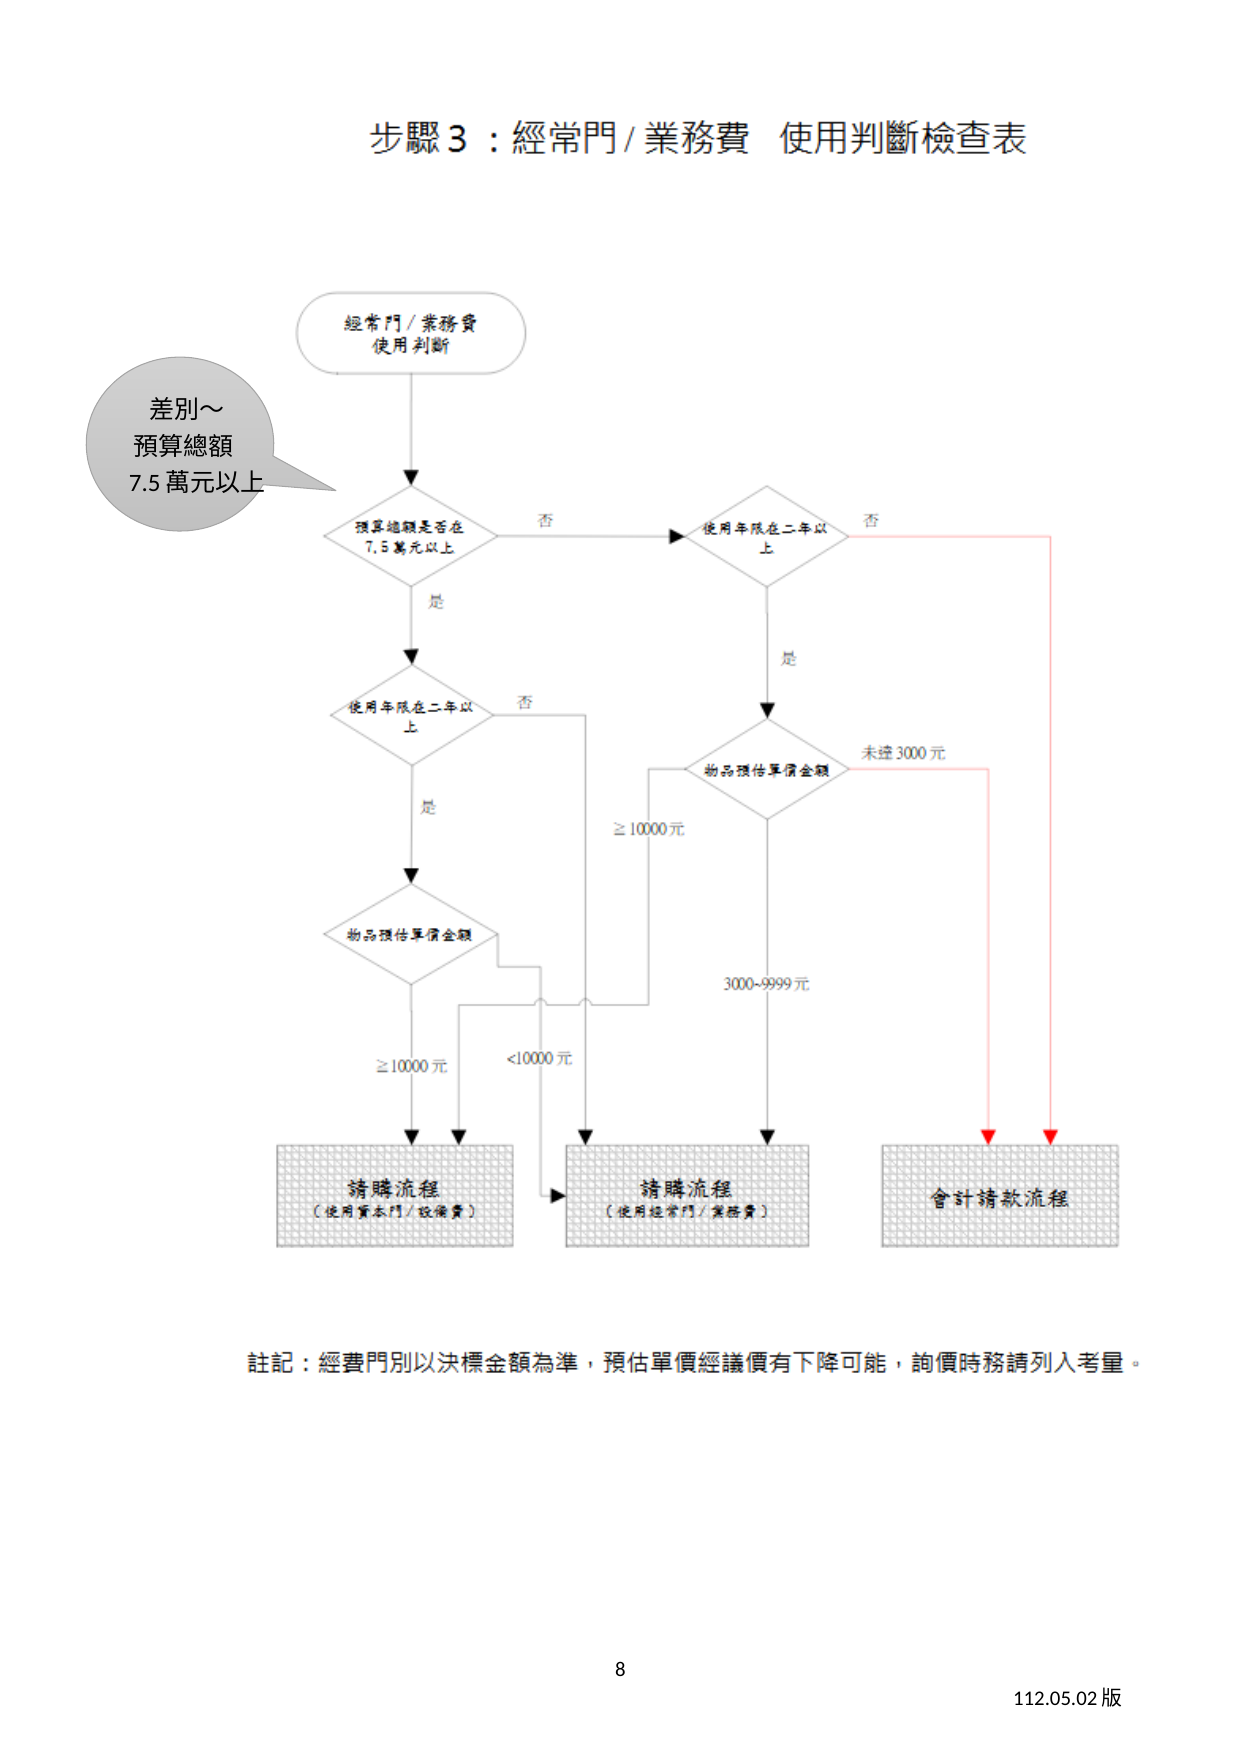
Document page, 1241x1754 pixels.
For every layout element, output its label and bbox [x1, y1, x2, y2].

picture [166, 108, 1197, 1384]
